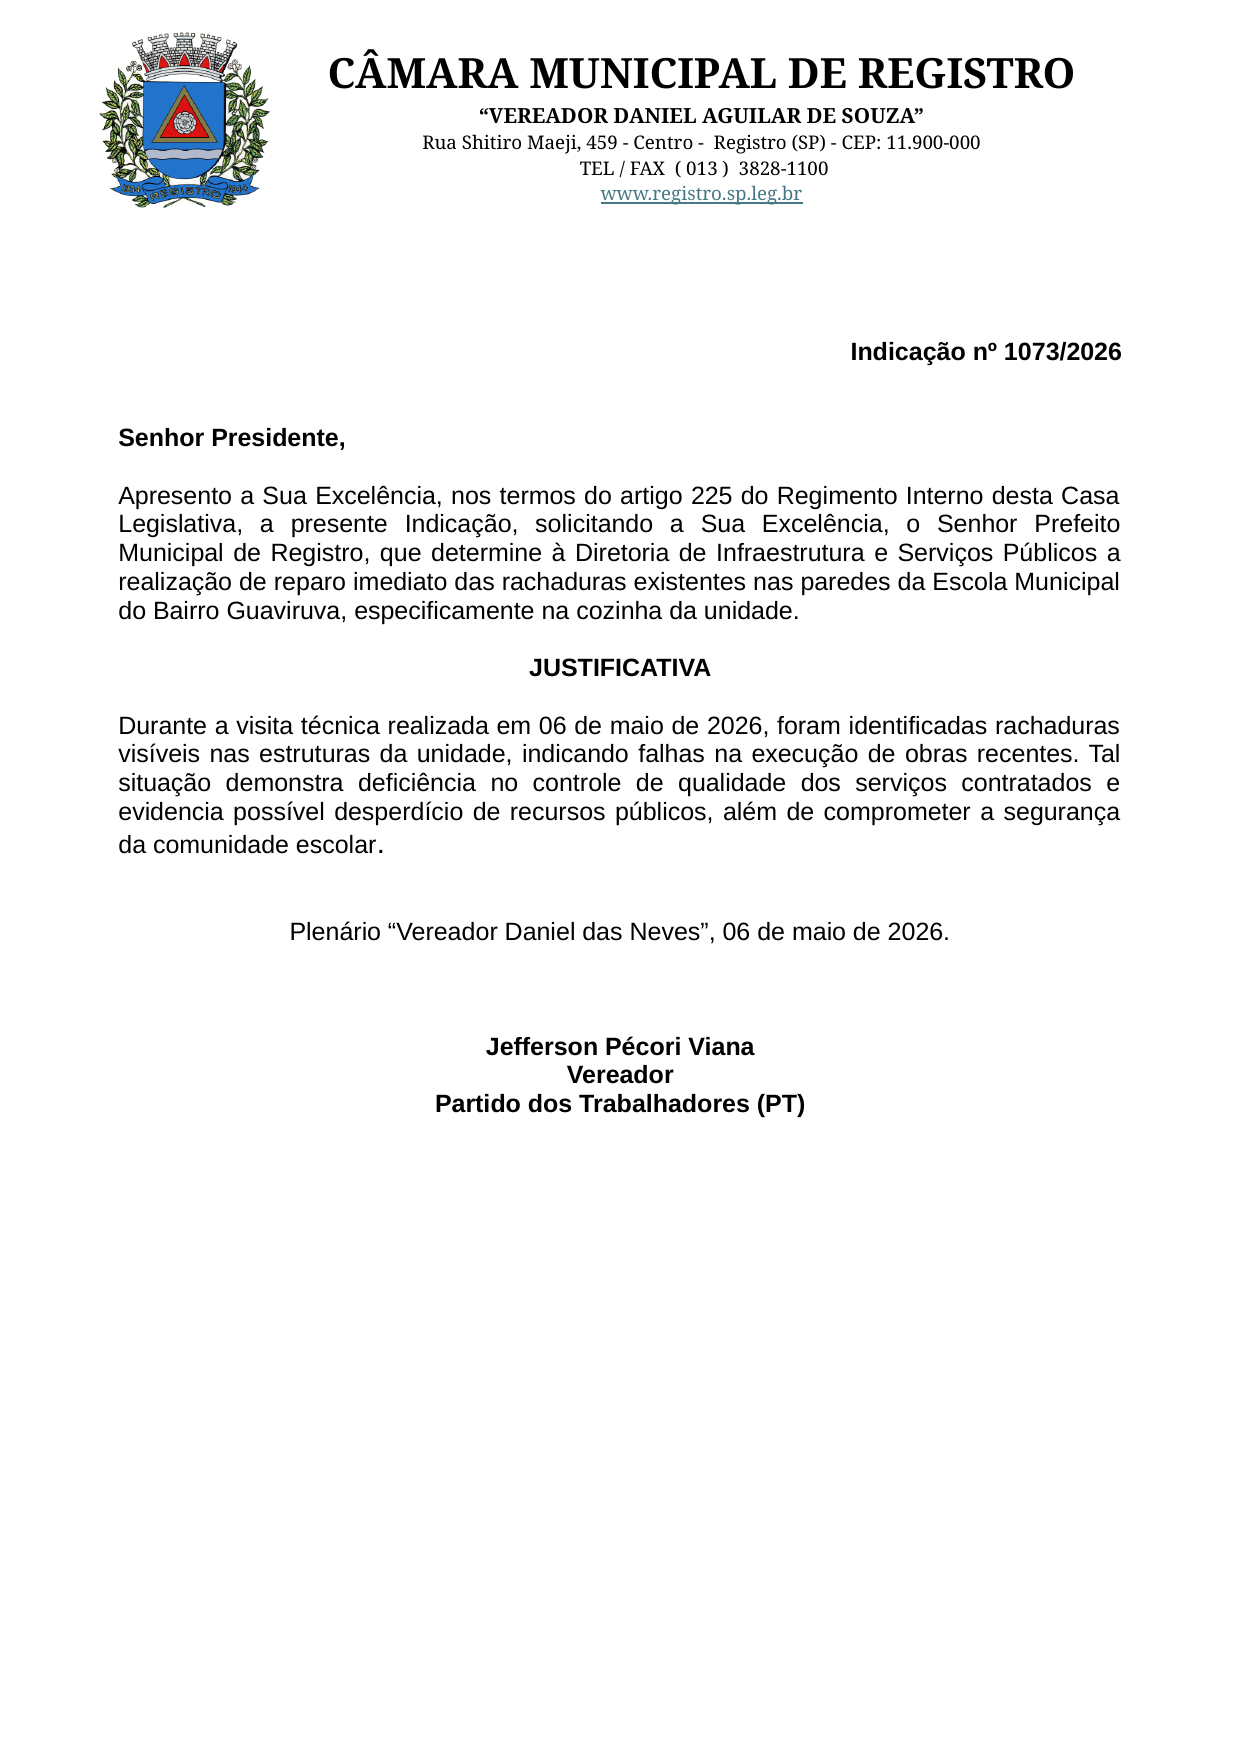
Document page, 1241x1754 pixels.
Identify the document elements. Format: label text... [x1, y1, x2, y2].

text JUSTIFICATIVA [118, 653, 1122, 682]
text Vereador [118, 1061, 1122, 1089]
picture [95, 26, 274, 213]
text Jefferson Pécori Viana [118, 1032, 1122, 1061]
text Durante a visita técnica realizada em 06 de maio de 2026, foram identificadas rachaduras visíveis nas estruturas da unidade, indicando falhas na execução de obras recentes. Tal situação demonstra deficiência no controle de qualidade dos serviços contratados e evidencia possível desperdício de recursos públicos, além de comprometer a segurança da comunidade escolar. [118, 711, 1122, 859]
text Apresento a Sua Excelência, nos termos do artigo 225 do Regimento Interno desta Casa Legislativa, a presente Indicação, solicitando a Sua Excelência, o Senhor Prefeito Municipal de Registro, que determine à Diretoria de Infraestrutura e Serviços Públicos a realização de reparo imediato das rachaduras existentes nas paredes da Escola Municipal do Bairro Guaviruva, especificamente na cozinha da unidade. [118, 481, 1122, 624]
text Partido dos Trabalhadores (PT) [118, 1089, 1122, 1118]
text Senhor Presidente, [118, 423, 1122, 452]
text Indicação nº 1073/2026 [118, 337, 1122, 366]
text Plenário “Vereador Daniel das Neves”, 06 de maio de 2026. [118, 917, 1122, 946]
